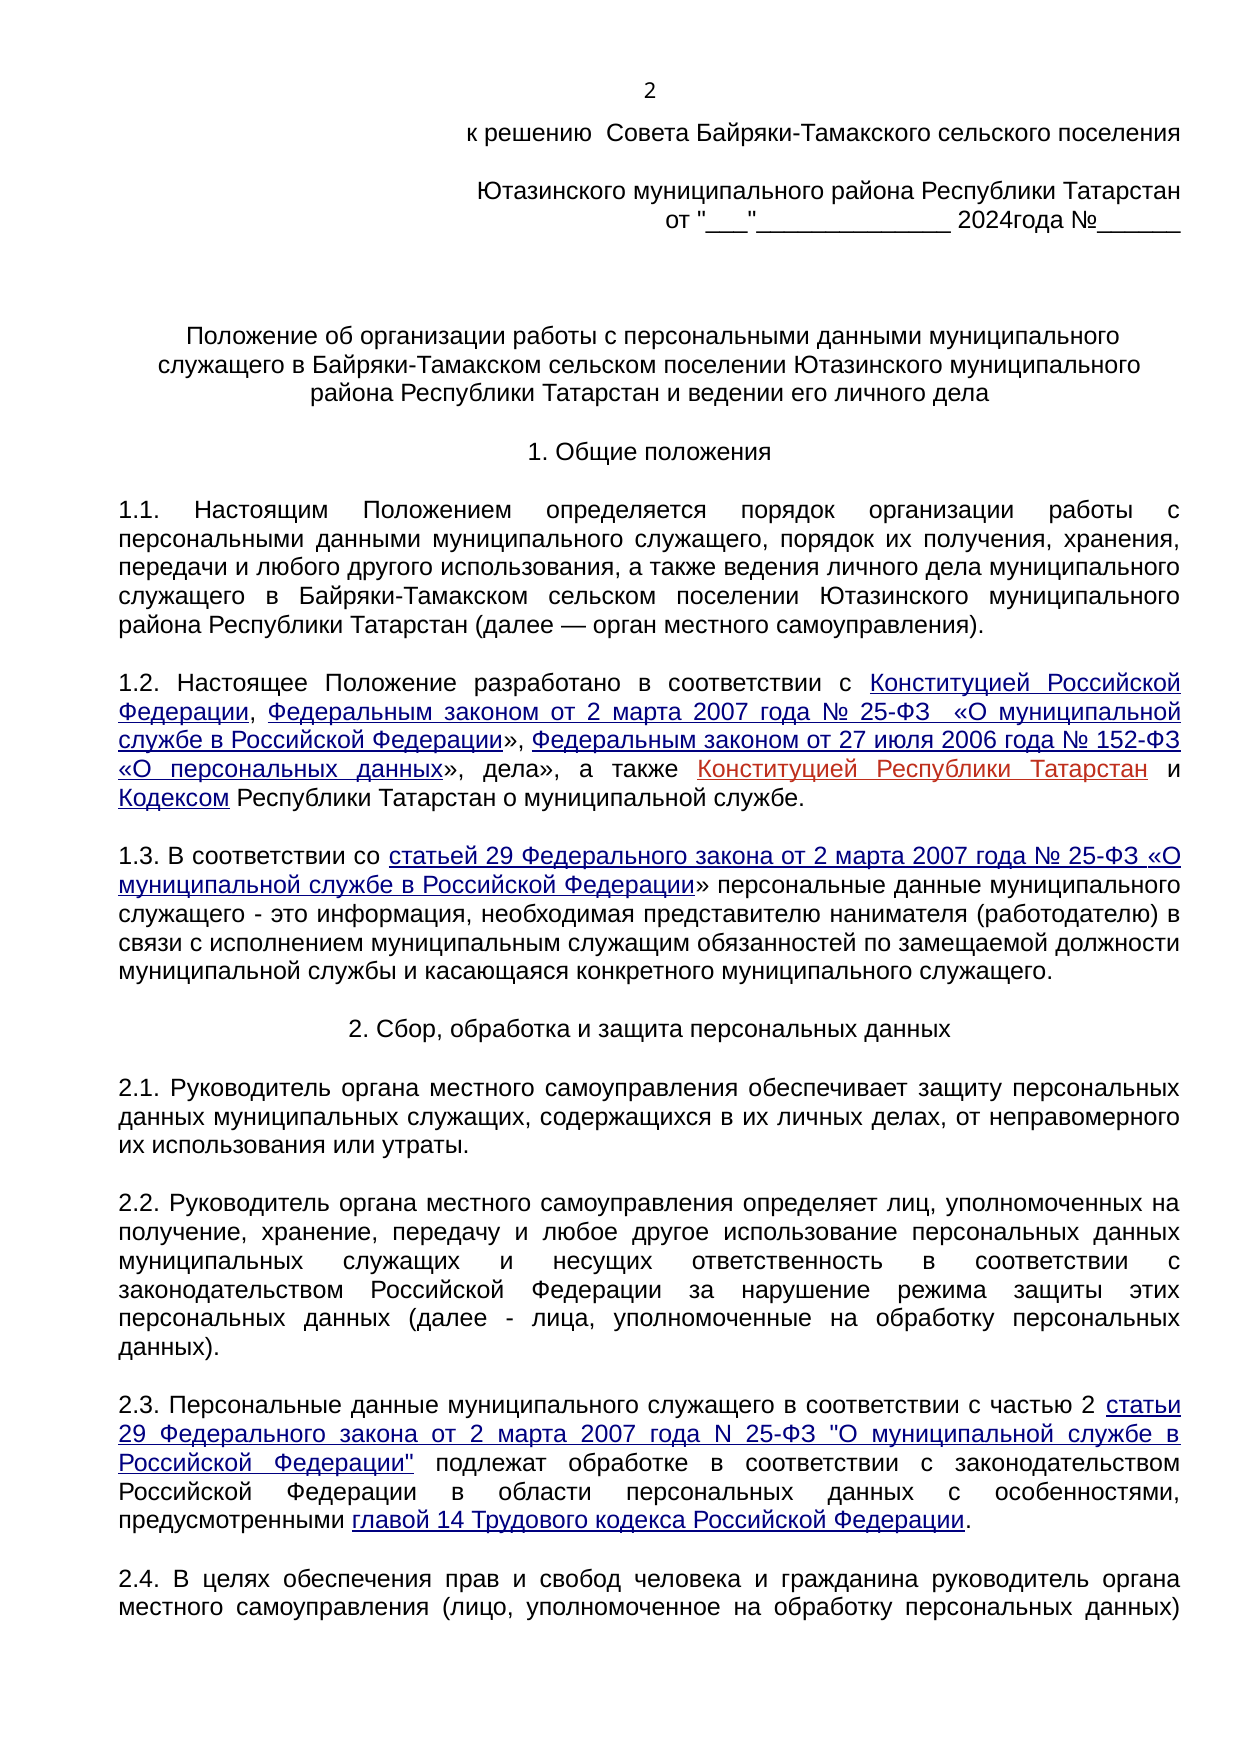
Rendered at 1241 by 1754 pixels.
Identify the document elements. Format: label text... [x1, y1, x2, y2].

text 2.4. В целях обеспечения прав и свобод человека и гражданина руководитель органа местного самоуправления (лицо, уполномоченное на обработку персональных данных) [118, 1564, 1181, 1621]
text 2. Сбор, обработка и защита персональных данных [118, 1014, 1181, 1043]
text к решению Совета Байряки-Тамакского сельского поселения [118, 118, 1181, 147]
text 1. Общие положения [118, 437, 1181, 465]
text Ютазинского муниципального района Республики Татарстан от "___"______________ 2024года №______ [118, 176, 1181, 234]
text 2.3. Персональные данные муниципального служащего в соответствии с частью 2 статьи 29 Федерального закона от 2 марта 2007 года N 25-ФЗ "О муниципальной службе в [118, 1390, 1181, 1444]
text 2.2. Руководитель органа местного самоуправления определяет лиц, уполномоченных на получение, хранение, передачу и любое другое использование персональных данных муниципальных служащих и несущих ответственность в соответствии с законодательством Российской Федерации за нарушение режима защиты этих персональных данных (далее - лица, уполномоченные на обработку персональных данных). [118, 1188, 1181, 1361]
text 1.3. В соответствии со статьей 29 Федерального закона от 2 марта 2007 года № 25-ФЗ «О муниципальной службе в Российской Федерации» персональные данные муниципального служащего - это информация, необходимая представителю нанимателя (работодателю) в связи с исполнением муниципальным служащим обязанностей по замещаемой должности муниципальной службы и касающаяся конкретного муниципального служащего. [118, 841, 1181, 985]
text 2.1. Руководитель органа местного самоуправления обеспечивает защиту персональных данных муниципальных служащих, содержащихся в их личных делах, от неправомерного их использования или утраты. [118, 1073, 1181, 1159]
text Российской Федерации" подлежат обработке в соответствии с законодательством Российской Федерации в области персональных данных с особенностями, предусмотренными главой 14 Трудового кодекса Российской Федерации. [118, 1445, 1181, 1534]
text Положение об организации работы с персональными данными муниципального служащего в Байряки-Тамакском сельском поселении Ютазинского муниципального района Республики Татарстан и ведении его личного дела [118, 263, 1181, 407]
text 1.2. Настоящее Положение разработано в соответствии с Конституцией Российской Федерации, Федеральным законом от 2 марта 2007 года № 25-ФЗ «О муниципальной службе в Российской Федерации», Федеральным законом от 27 июля 2006 года № 152-ФЗ «О персональных данных», дела», а также Конституцией Республики Татарстан и Кодексом Республики Татарстан о муниципальной службе. [118, 668, 1181, 812]
text 1.1. Настоящим Положением определяется порядок организации работы с персональными данными муниципального служащего, порядок их получения, хранения, передачи и любого другого использования, а также ведения личного дела муниципального служащего в Байряки-Тамакском сельском поселении Ютазинского муниципального района Республики Татарстан (далее — орган местного самоуправления). [118, 495, 1181, 638]
